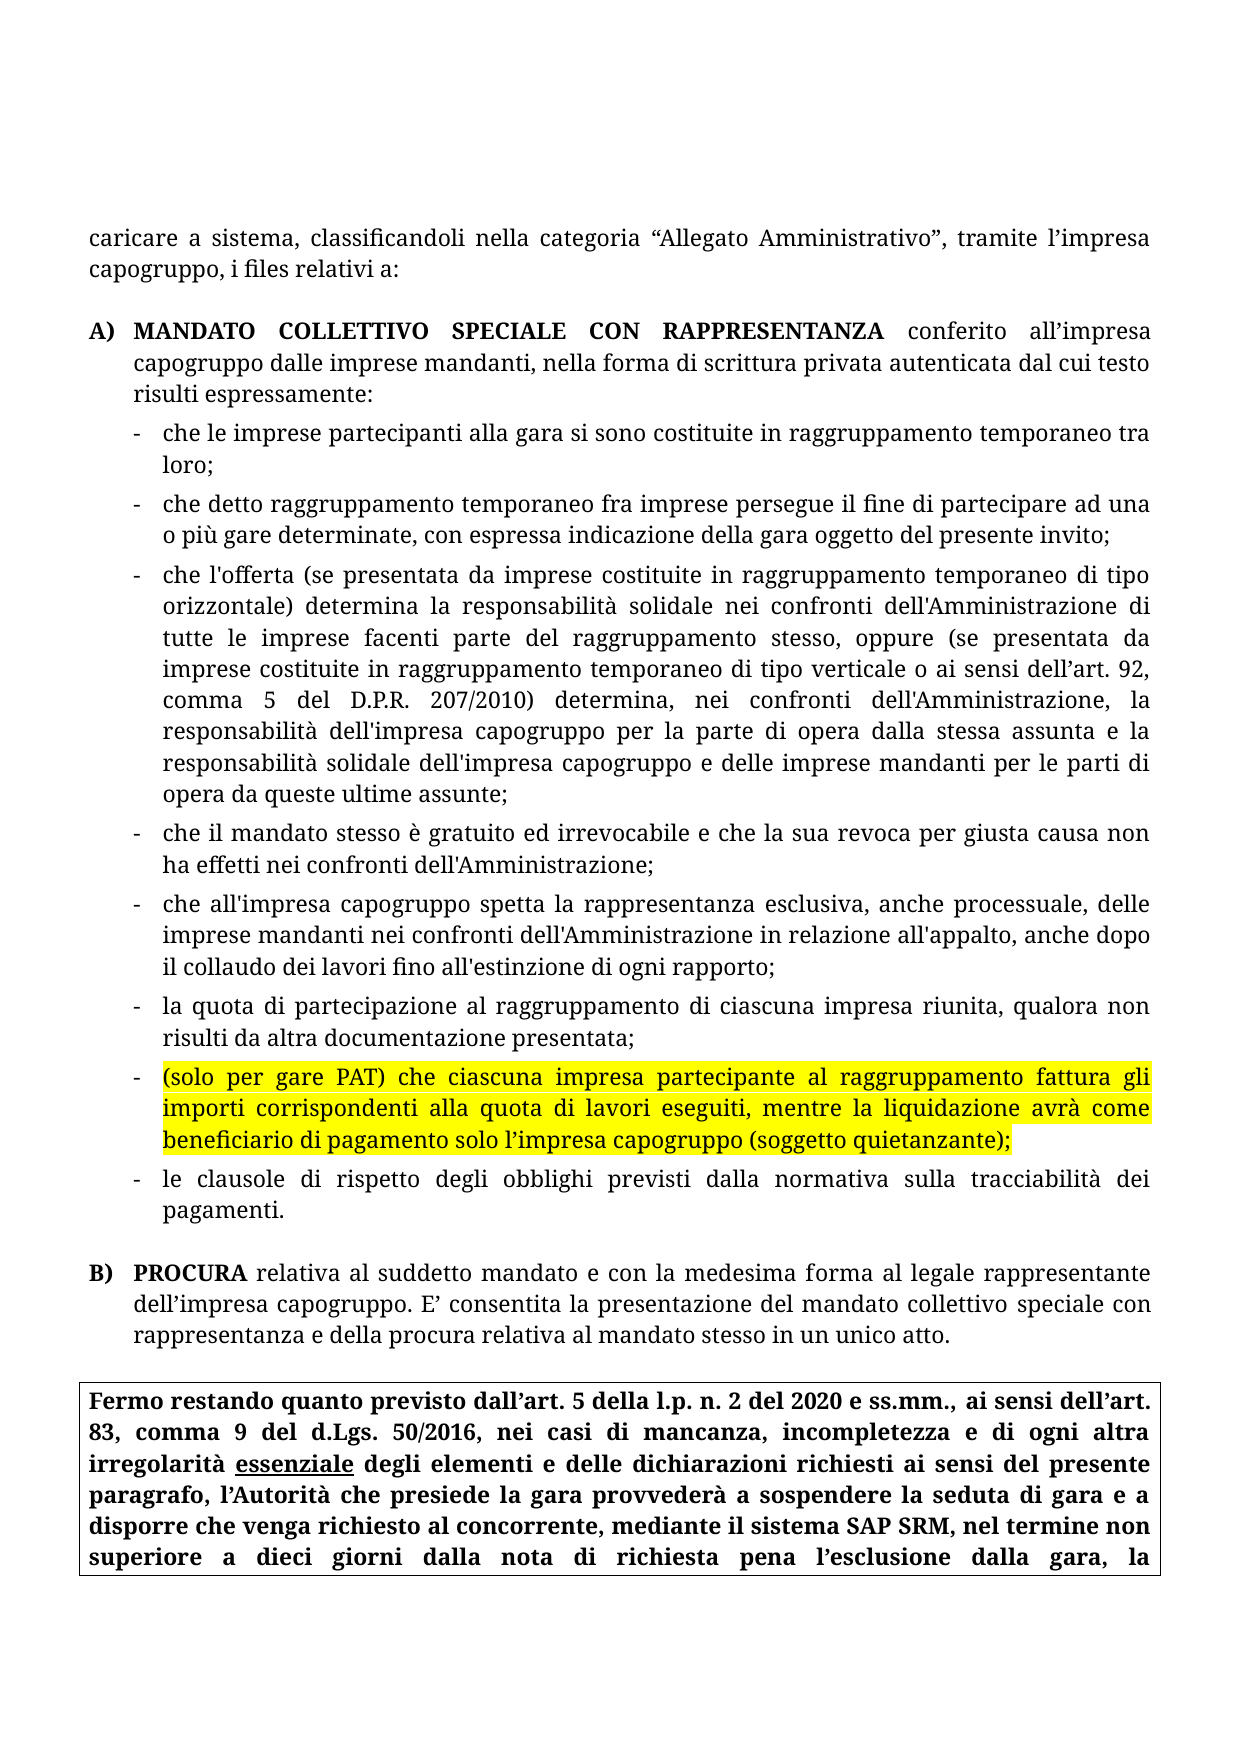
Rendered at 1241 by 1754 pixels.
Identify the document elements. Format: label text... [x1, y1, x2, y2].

text - che l'offerta (se presentata da imprese costituite in raggruppamento temporaneo di tipo orizzontale) determina la responsabilità solidale nei confronti dell'Amministrazione di tutte le imprese facenti parte del raggruppamento stesso, oppure (se presentata da imprese costituite in raggruppamento temporaneo di tipo verticale o ai sensi dell’art. 92, comma 5 del D.P.R. 207/2010) determina, nei confronti dell'Amministrazione, la responsabilità dell'impresa capogruppo per la parte di opera dalla stessa assunta e la responsabilità solidale dell'impresa capogruppo e delle imprese mandanti per le parti di opera da queste ultime assunte; [133, 559, 1152, 809]
text Fermo restando quanto previsto dall’art. 5 della l.p. n. 2 del 2020 e ss.mm., ai sensi dell’art. 83, comma 9 del d.Lgs. 50/2016, nei casi di mancanza, incompletezza e di ogni altra irregolarità essenziale degli elementi e delle dichiarazioni richiesti ai sensi del presente paragrafo, l’Autorità che presiede la gara provvederà a sospendere la seduta di gara e a disporre che venga richiesto al concorrente, mediante il sistema SAP SRM, nel termine non superiore a dieci giorni dalla nota di richiesta pena l’esclusione dalla gara, la [80, 1383, 1160, 1575]
text - la quota di partecipazione al raggruppamento di ciascuna impresa riunita, qualora non risulti da altra documentazione presentata; [133, 990, 1152, 1053]
text - le clausole di rispetto degli obblighi previsti dalla normativa sulla tracciabilità dei pagamenti. [133, 1163, 1152, 1226]
text B) PROCURA relativa al suddetto mandato e con la medesima forma al legale rappresentante dell’impresa capogruppo. E’ consentita la presentazione del mandato collettivo speciale con rappresentanza e della procura relativa al mandato stesso in un unico atto. [89, 1257, 1152, 1351]
text - che all'impresa capogruppo spetta la rappresentanza esclusiva, anche processuale, delle imprese mandanti nei confronti dell'Amministrazione in relazione all'appalto, anche dopo il collaudo dei lavori fino all'estinzione di ogni rapporto; [133, 888, 1152, 982]
text - che detto raggruppamento temporaneo fra imprese persegue il fine di partecipare ad una o più gare determinate, con espressa indicazione della gara oggetto del presente invito; [133, 488, 1152, 551]
text A) MANDATO COLLETTIVO SPECIALE CON RAPPRESENTANZA conferito all’impresa capogruppo dalle imprese mandanti, nella forma di scrittura privata autenticata dal cui testo risulti espressamente: [89, 315, 1152, 409]
text caricare a sistema, classificandoli nella categoria “Allegato Amministrativo”, tramite l’impresa capogruppo, i files relativi a: [89, 222, 1152, 284]
text - che il mandato stesso è gratuito ed irrevocabile e che la sua revoca per giusta causa non ha effetti nei confronti dell'Amministrazione; [133, 817, 1152, 880]
text - (solo per gare PAT) che ciascuna impresa partecipante al raggruppamento fattura gli importi corrispondenti alla quota di lavori eseguiti, mentre la liquidazione avrà come beneficiario di pagamento solo l’impresa capogruppo (soggetto quietanzante); [133, 1061, 1152, 1155]
text - che le imprese partecipanti alla gara si sono costituite in raggruppamento temporaneo tra loro; [133, 417, 1152, 480]
